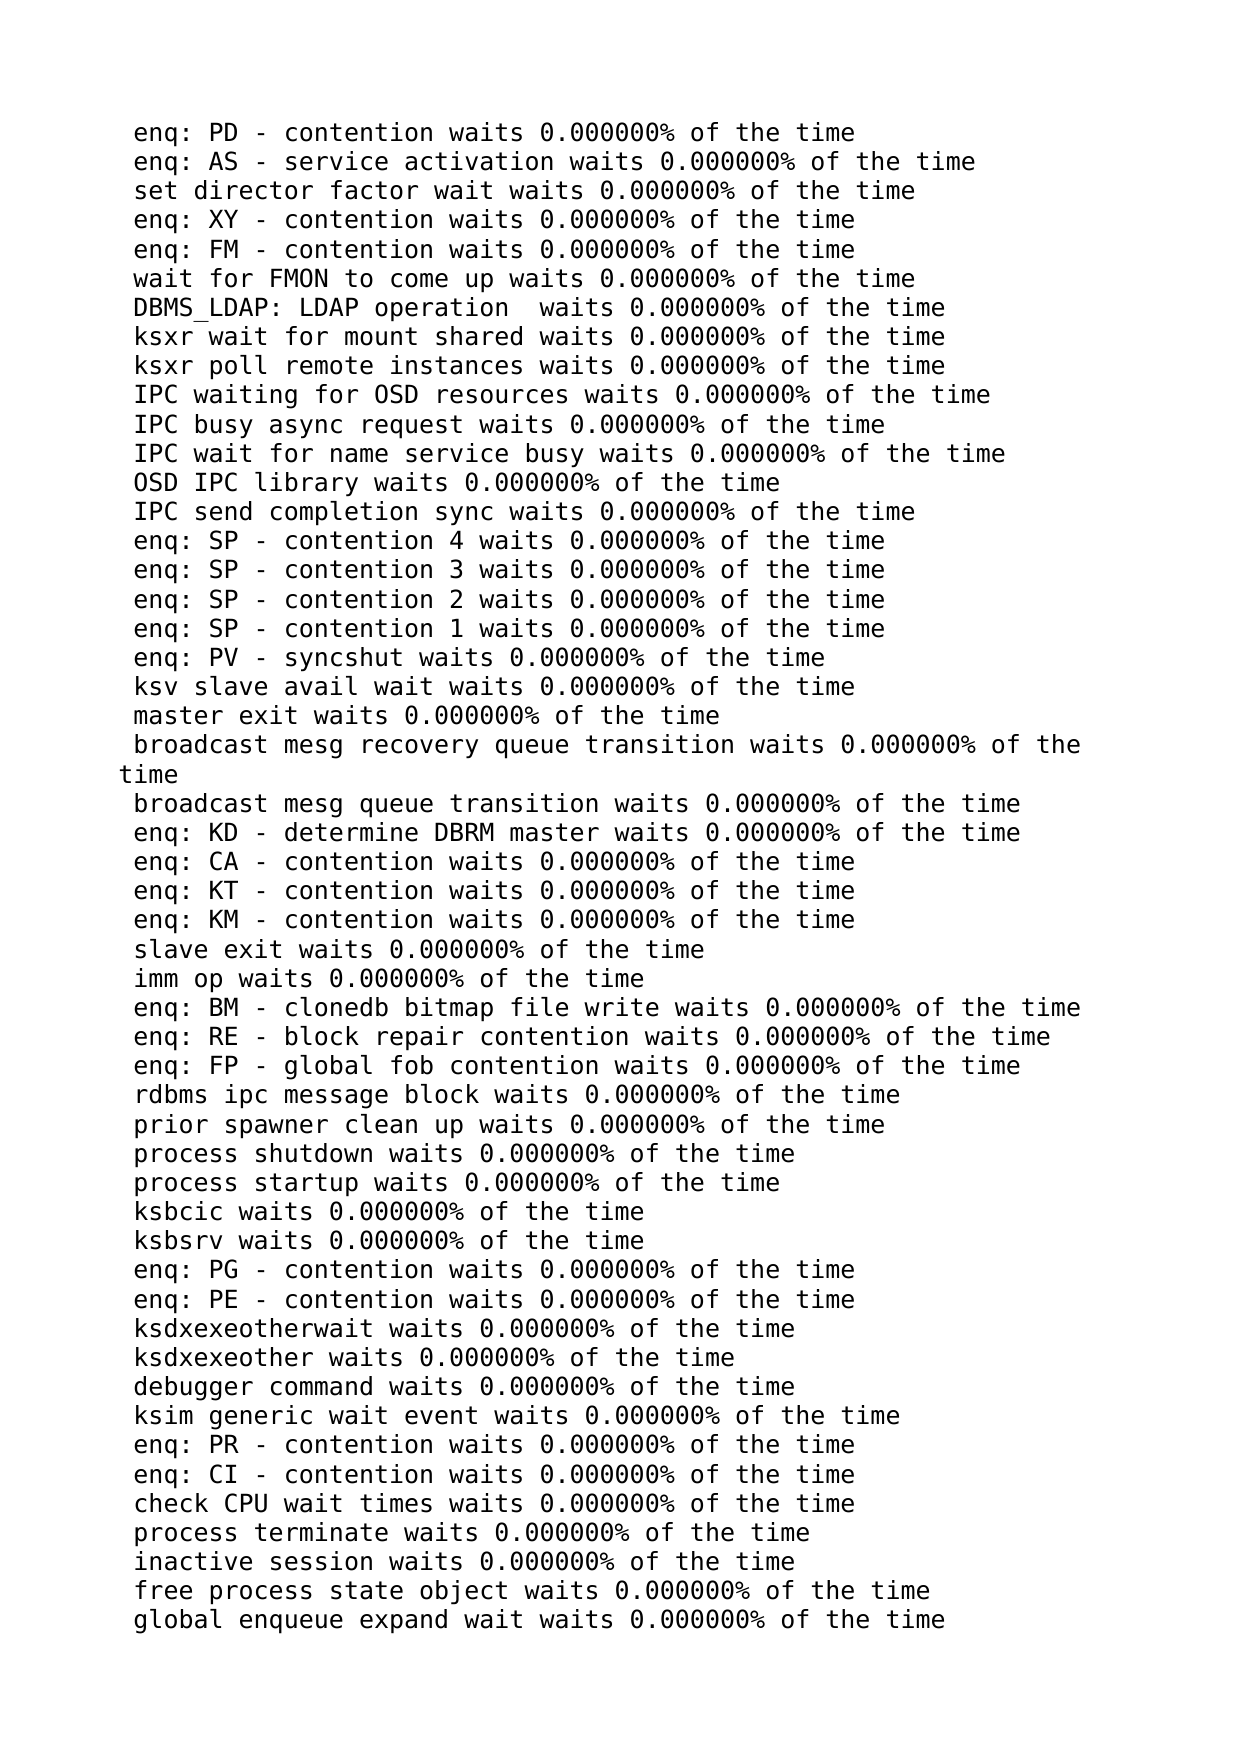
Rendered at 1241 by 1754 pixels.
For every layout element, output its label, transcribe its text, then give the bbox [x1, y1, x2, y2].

text enq: PD - contention waits 0.000000% of the time enq: AS - service activation waits 0.000000% of the time set director factor wait waits 0.000000% of the time enq: XY - contention waits 0.000000% of the time enq: FM - contention waits 0.000000% of the time wait for FMON to come up waits 0.000000% of the time DBMS_LDAP: LDAP operation waits 0.000000% of the time ksxr wait for mount shared waits 0.000000% of the time ksxr poll remote instances waits 0.000000% of the time IPC waiting for OSD resources waits 0.000000% of the time IPC busy async request waits 0.000000% of the time IPC wait for name service busy waits 0.000000% of the time OSD IPC library waits 0.000000% of the time IPC send completion sync waits 0.000000% of the time enq: SP - contention 4 waits 0.000000% of the time enq: SP - contention 3 waits 0.000000% of the time enq: SP - contention 2 waits 0.000000% of the time enq: SP - contention 1 waits 0.000000% of the time enq: PV - syncshut waits 0.000000% of the time ksv slave avail wait waits 0.000000% of the time master exit waits 0.000000% of the time broadcast mesg recovery queue transition waits 0.000000% of the time broadcast mesg queue transition waits 0.000000% of the time enq: KD - determine DBRM master waits 0.000000% of the time enq: CA - contention waits 0.000000% of the time enq: KT - contention waits 0.000000% of the time enq: KM - contention waits 0.000000% of the time slave exit waits 0.000000% of the time imm op waits 0.000000% of the time enq: BM - clonedb bitmap file write waits 0.000000% of the time enq: RE - block repair contention waits 0.000000% of the time enq: FP - global fob contention waits 0.000000% of the time rdbms ipc message block waits 0.000000% of the time prior spawner clean up waits 0.000000% of the time process shutdown waits 0.000000% of the time process startup waits 0.000000% of the time ksbcic waits 0.000000% of the time ksbsrv waits 0.000000% of the time enq: PG - contention waits 0.000000% of the time enq: PE - contention waits 0.000000% of the time ksdxexeotherwait waits 0.000000% of the time ksdxexeother waits 0.000000% of the time debugger command waits 0.000000% of the time ksim generic wait event waits 0.000000% of the time enq: PR - contention waits 0.000000% of the time enq: CI - contention waits 0.000000% of the time check CPU wait times waits 0.000000% of the time process terminate waits 0.000000% of the time inactive session waits 0.000000% of the time free process state object waits 0.000000% of the time global enqueue expand wait waits 0.000000% of the time [118, 118, 1122, 1635]
